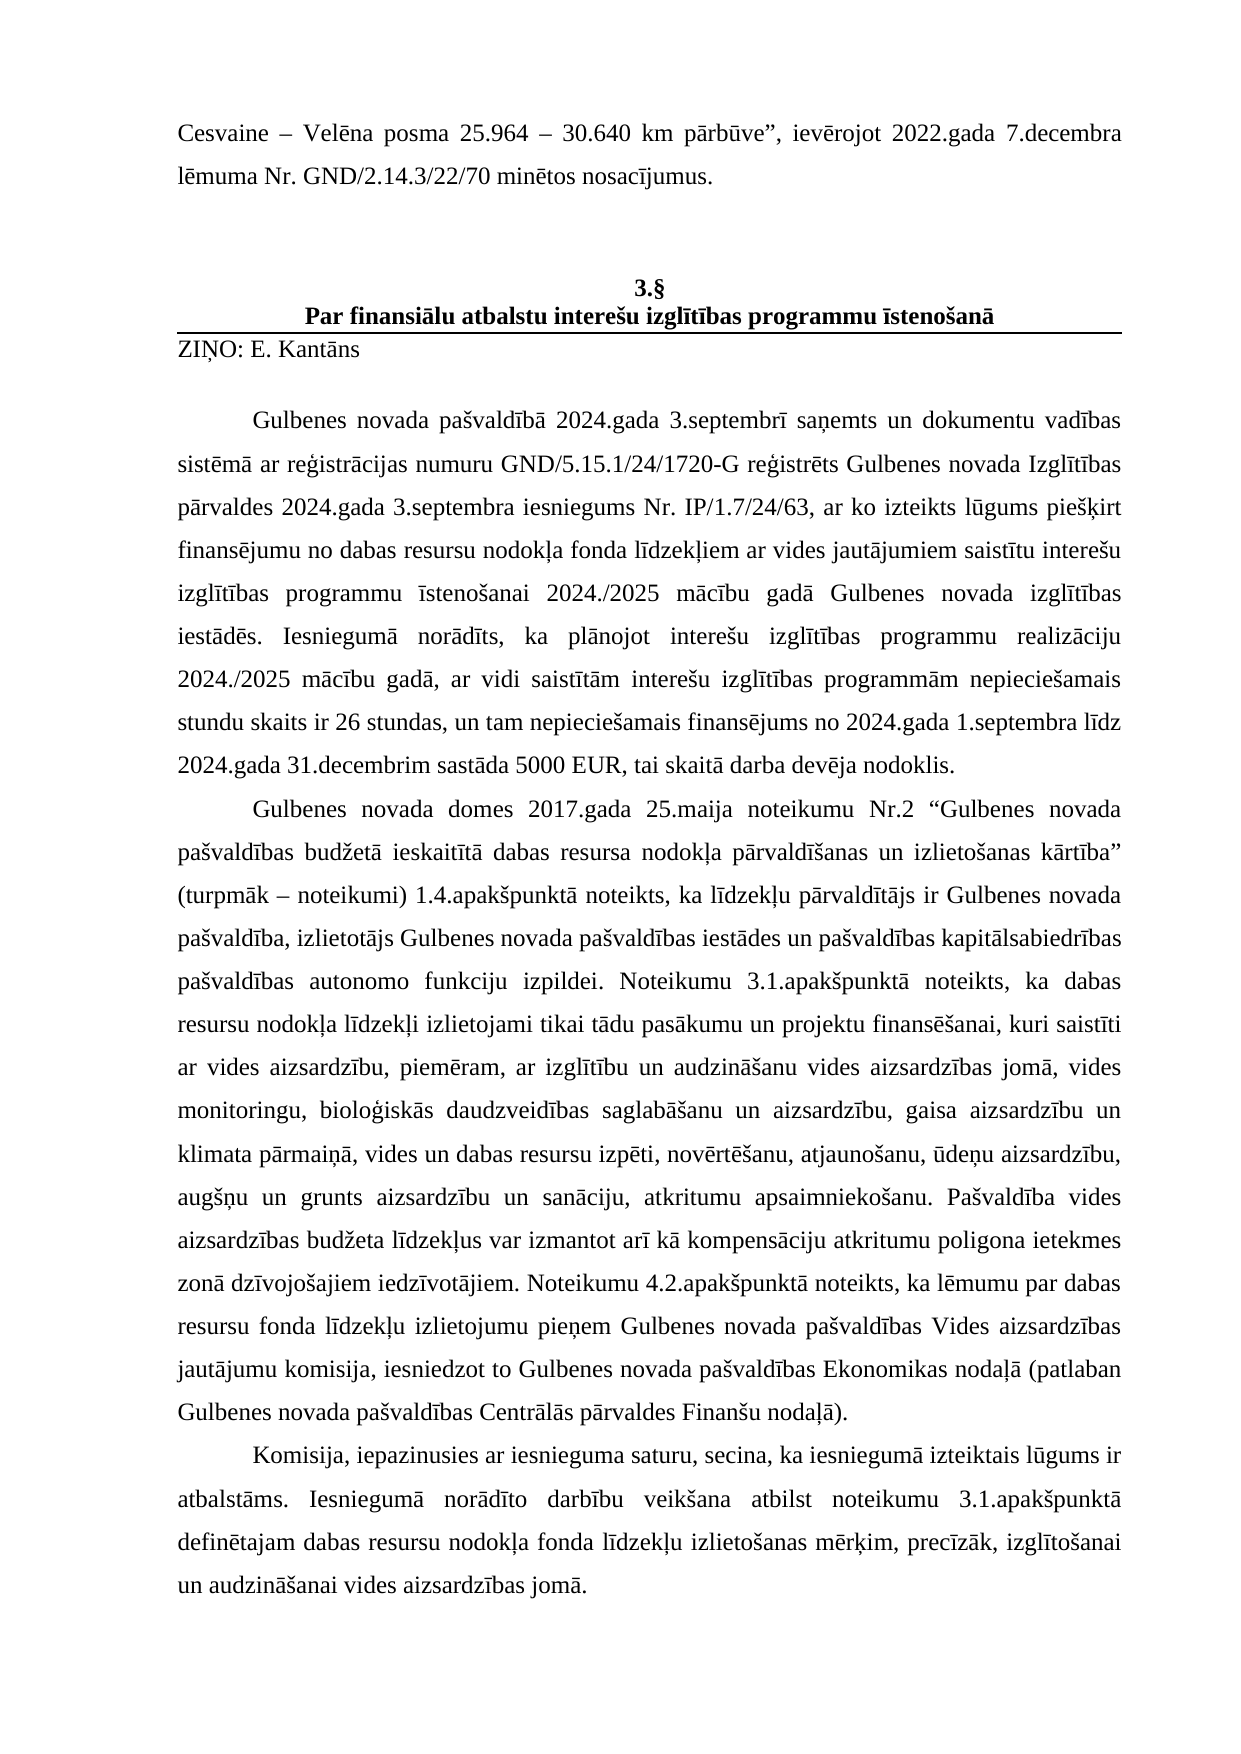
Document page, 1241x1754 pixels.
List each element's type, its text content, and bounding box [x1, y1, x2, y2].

text Gulbenes novada pašvaldībā 2024.gada 3.septembrī saņemts un dokumentu vadības sistēmā ar reģistrācijas numuru GND/5.15.1/24/1720-G reģistrēts Gulbenes novada Izglītības pārvaldes 2024.gada 3.septembra iesniegums Nr. IP/1.7/24/63, ar ko izteikts lūgums piešķirt finansējumu no dabas resursu nodokļa fonda līdzekļiem ar vides jautājumiem saistītu interešu izglītības programmu īstenošanai 2024./2025 mācību gadā Gulbenes novada izglītības iestādēs. Iesniegumā norādīts, ka plānojot interešu izglītības programmu realizāciju 2024./2025 mācību gadā, ar vidi saistītām interešu izglītības programmām nepieciešamais stundu skaits ir 26 stundas, un tam nepieciešamais finansējums no 2024.gada 1.septembra līdz 2024.gada 31.decembrim sastāda 5000 EUR, tai skaitā darba devēja nodoklis. [177, 406, 1122, 779]
text Komisija, iepazinusies ar iesnieguma saturu, secina, ka iesniegumā izteiktais lūgums ir atbalstāms. Iesniegumā norādīto darbību veikšana atbilst noteikumu 3.1.apakšpunktā definētajam dabas resursu nodokļa fonda līdzekļu izlietošanas mērķim, precīzāk, izglītošanai un audzināšanai vides aizsardzības jomā. [177, 1441, 1122, 1599]
text Gulbenes novada domes 2017.gada 25.maija noteikumu Nr.2 “Gulbenes novada pašvaldības budžetā ieskaitītā dabas resursa nodokļa pārvaldīšanas un izlietošanas kārtība” (turpmāk – noteikumi) 1.4.apakšpunktā noteikts, ka līdzekļu pārvaldītājs ir Gulbenes novada pašvaldība, izlietotājs Gulbenes novada pašvaldības iestādes un pašvaldības kapitālsabiedrības pašvaldības autonomo funkciju izpildei. Noteikumu 3.1.apakšpunktā noteikts, ka dabas resursu nodokļa līdzekļi izlietojami tikai tādu pasākumu un projektu finansēšanai, kuri saistīti ar vides aizsardzību, piemēram, ar izglītību un audzināšanu vides aizsardzības jomā, vides monitoringu, bioloģiskās daudzveidības saglabāšanu un aizsardzību, gaisa aizsardzību un klimata pārmaiņā, vides un dabas resursu izpēti, novērtēšanu, atjaunošanu, ūdeņu aizsardzību, augšņu un grunts aizsardzību un sanāciju, atkritumu apsaimniekošanu. Pašvaldība vides aizsardzības budžeta līdzekļus var izmantot arī kā kompensāciju atkritumu poligona ietekmes zonā dzīvojošajiem iedzīvotājiem. Noteikumu 4.2.apakšpunktā noteikts, ka lēmumu par dabas resursu fonda līdzekļu izlietojumu pieņem Gulbenes novada pašvaldības Vides aizsardzības jautājumu komisija, iesniedzot to Gulbenes novada pašvaldības Ekonomikas nodaļā (patlaban Gulbenes novada pašvaldības Centrālās pārvaldes Finanšu nodaļā). [177, 794, 1122, 1426]
text Par finansiālu atbalstu interešu izglītības programmu īstenošanā [177, 301, 1122, 332]
text Cesvaine – Velēna posma 25.964 – 30.640 km pārbūve”, ievērojot 2022.gada 7.decembra lēmuma Nr. GND/2.14.3/22/70 minētos nosacījumus. [177, 118, 1122, 190]
text ZIŅO: E. Kantāns [177, 334, 1122, 362]
text 3.§ [177, 273, 1122, 301]
